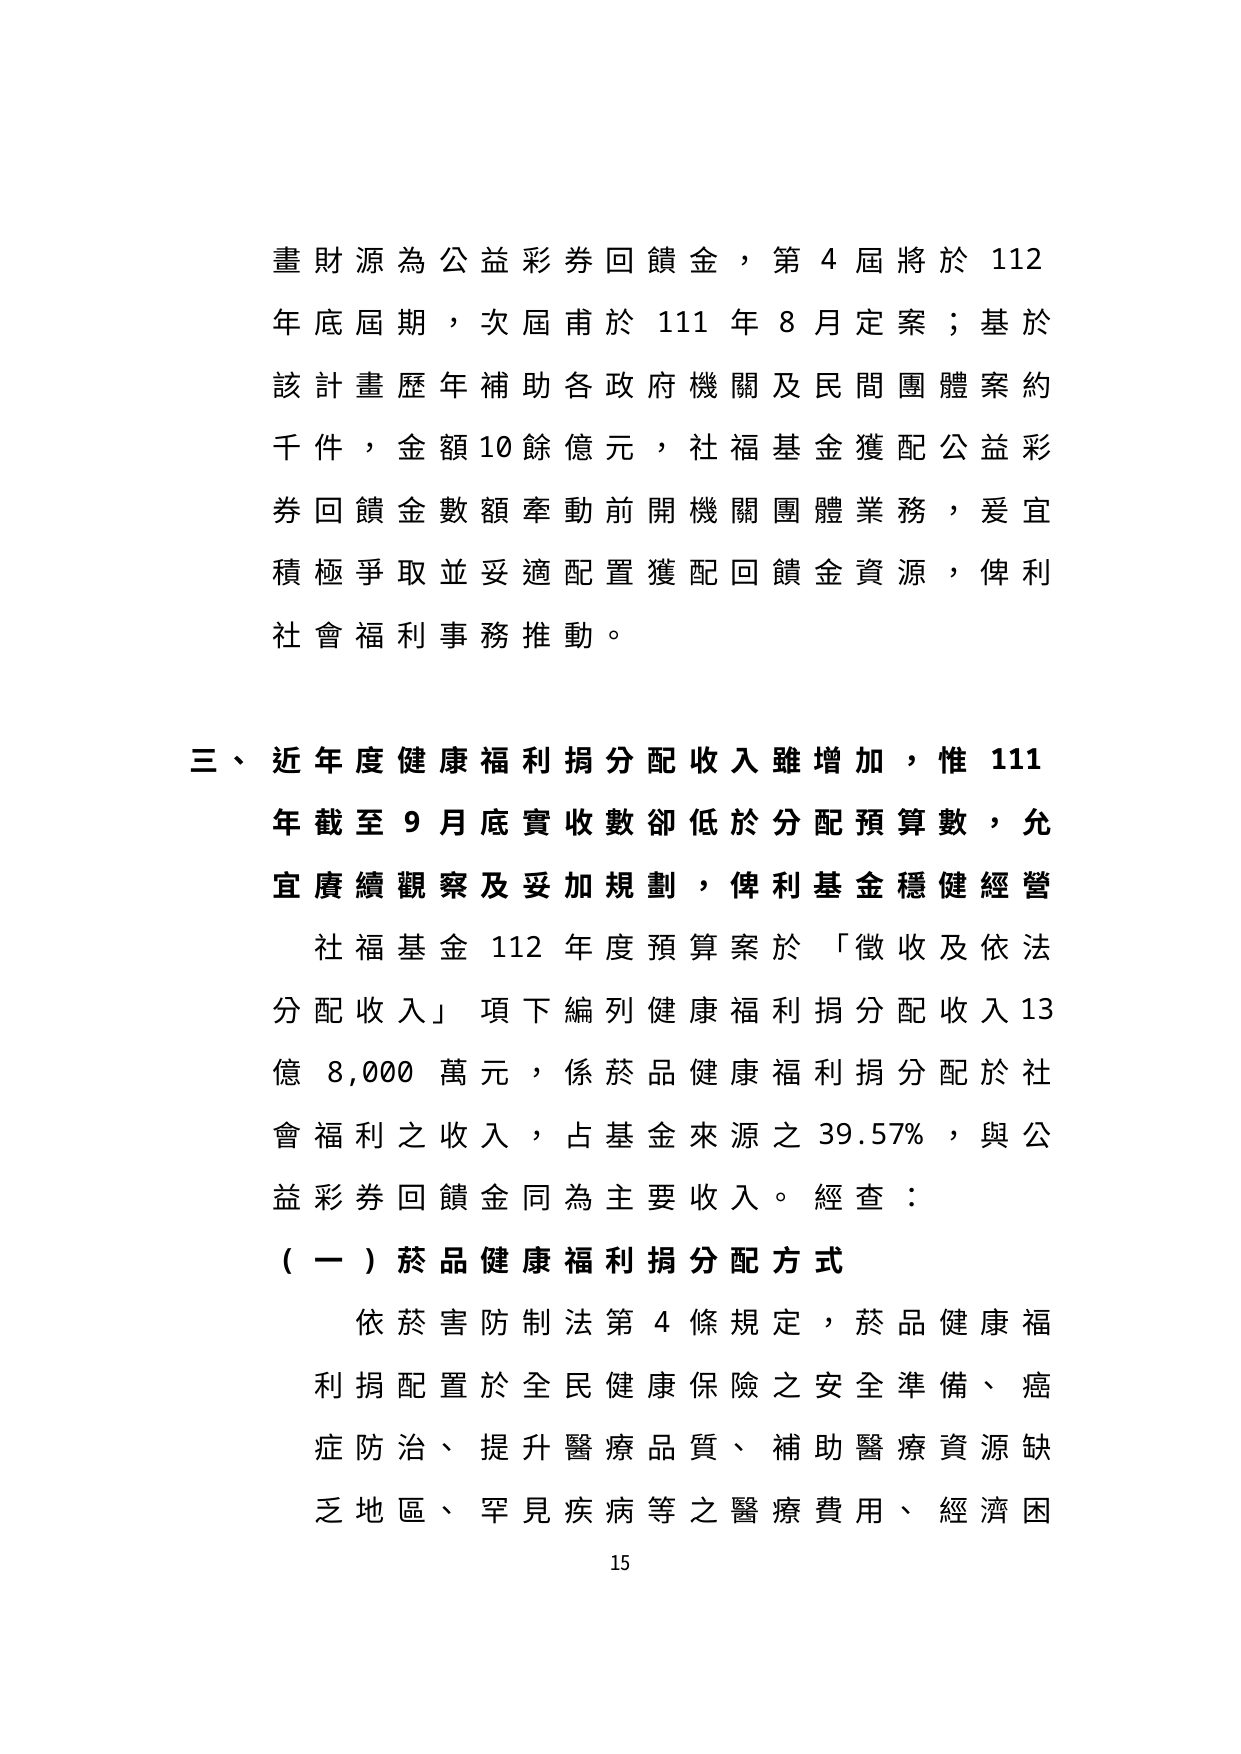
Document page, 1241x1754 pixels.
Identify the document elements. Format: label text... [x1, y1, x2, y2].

text 社福基金112年度預算案於「徵收及依法分配收入」項下編列健康福利捐分配收入13億8,000萬元，係菸品健康福利捐分配於社會福利之收入，占基金來源之39.57%，與公益彩券回饋金同為主要收入。經查： [242, 904, 1058, 1217]
text (一)菸品健康福利捐分配方式 [242, 1217, 1058, 1279]
text 三、近年度健康福利捐分配收入雖增加，惟111年截至9月底實收數卻低於分配預算數，允宜賡續觀察及妥加規劃，俾利基金穩健經營 [183, 717, 1058, 904]
text 畫財源為公益彩券回饋金，第4屆將於112年底屆期，次屆甫於111年8月定案；基於該計畫歷年補助各政府機關及民間團體案約千件，金額10餘億元，社福基金獲配公益彩券回饋金數額牽動前開機關團體業務，爰宜積極爭取並妥適配置獲配回饋金資源，俾利社會福利事務推動。 [242, 217, 1058, 654]
text 依菸害防制法第4條規定，菸品健康福利捐配置於全民健康保險之安全準備、癌症防治、提升醫療品質、補助醫療資源缺乏地區、罕見疾病等之醫療費用、經濟困 [271, 1279, 1058, 1529]
